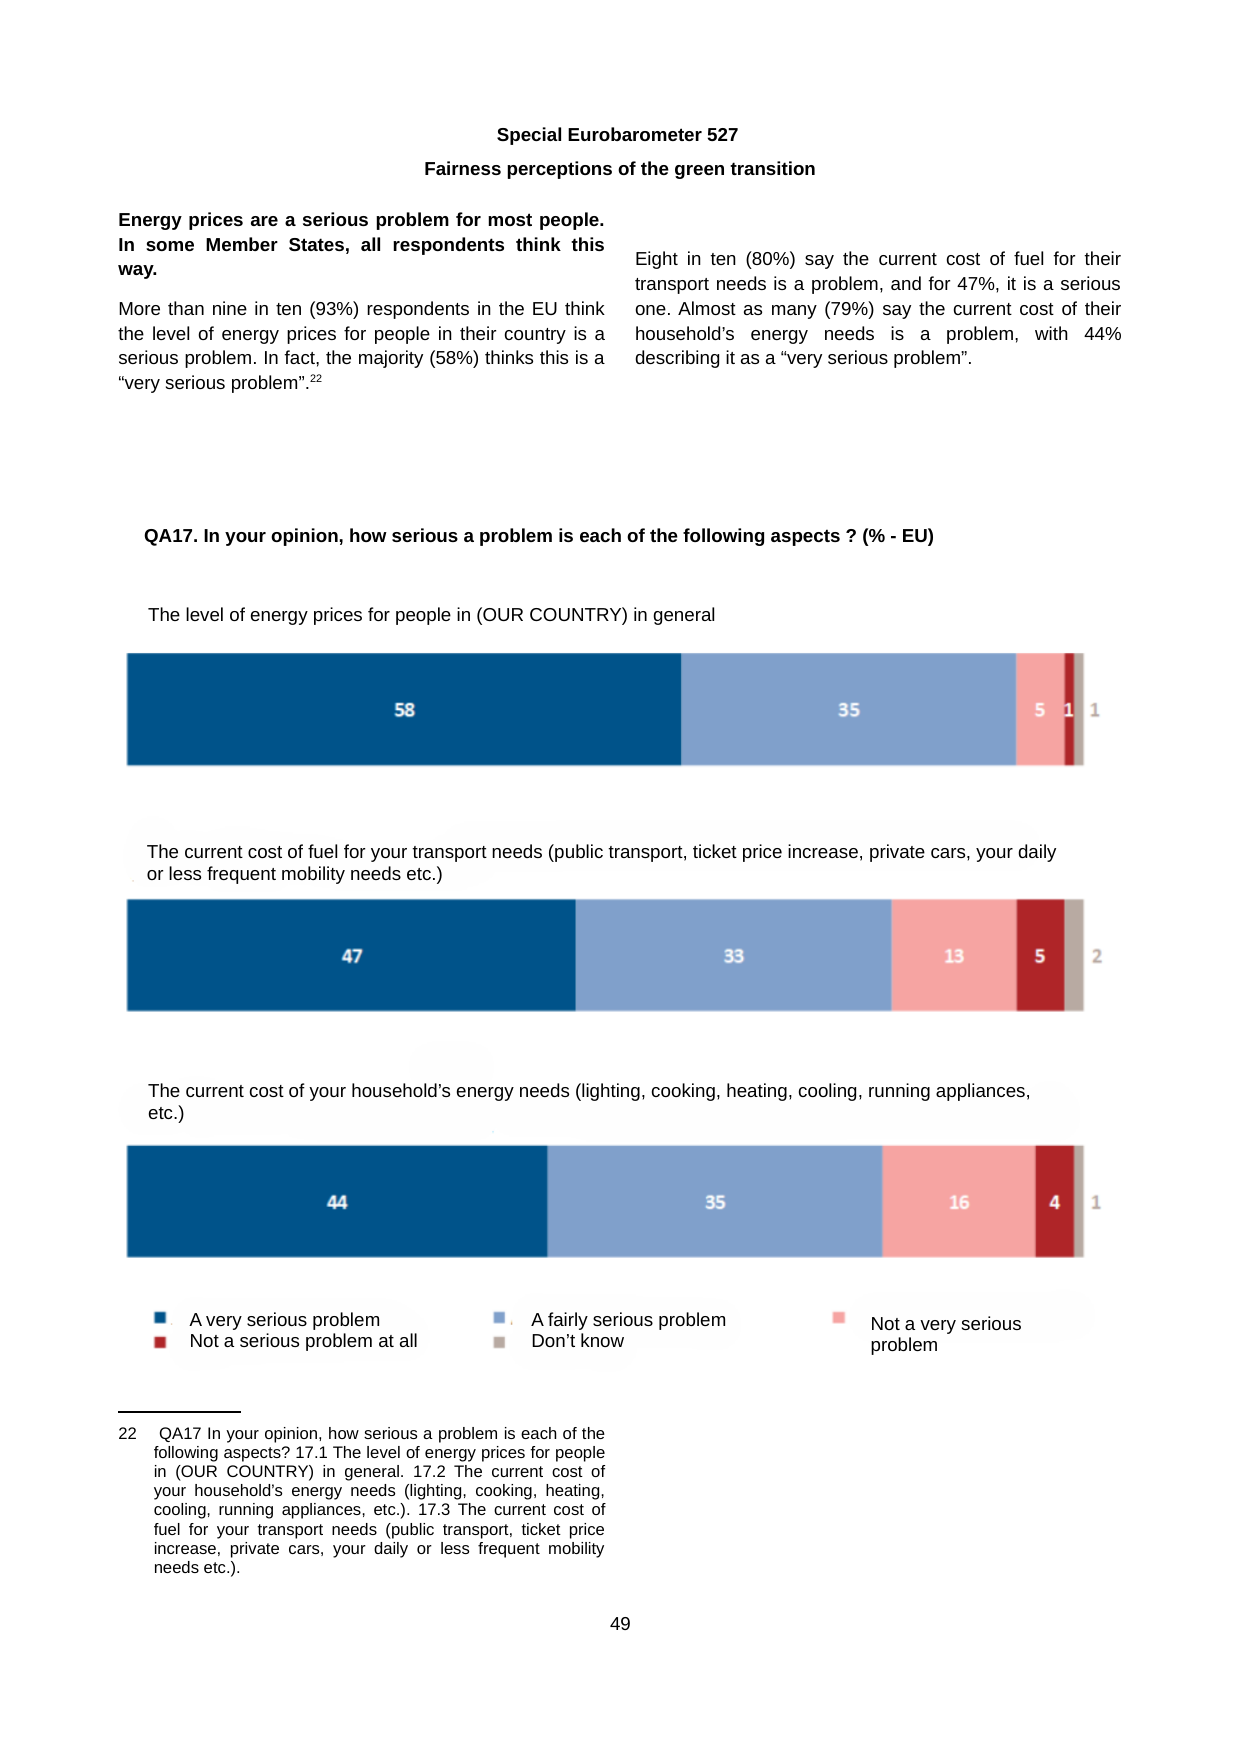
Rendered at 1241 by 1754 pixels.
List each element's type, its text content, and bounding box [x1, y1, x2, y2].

text Energy prices are a serious problem for most people. In some Member States, all respondents think this way. [118, 208, 605, 280]
text Eight in ten (80%) say the current cost of fuel for their transport needs is a problem, and for 47%, it is a serious one. Almost as many (79%) say the current cost of their household’s energy needs is a problem, with 44% describing it as a “very serious problem”. [635, 248, 1122, 369]
picture [114, 647, 1118, 1372]
text More than nine in ten (93%) respondents in the EU think the level of energy prices for people in their country is a serious problem. In fact, the majority (58%) thinks this is a “very serious problem”. [118, 297, 605, 393]
text QA17 In your opinion, how serious a problem is each of the following aspects? 17.1 The level of energy prices for people in (OUR COUNTRY) in general. 17.2 The current cost of your household’s energy needs (lighting, cooking, heating, cooling, running appliances, etc.). 17.3 The current cost of fuel for your transport needs (public transport, ticket price increase, private cars, your daily or less frequent mobility needs etc.). [118, 1423, 605, 1577]
